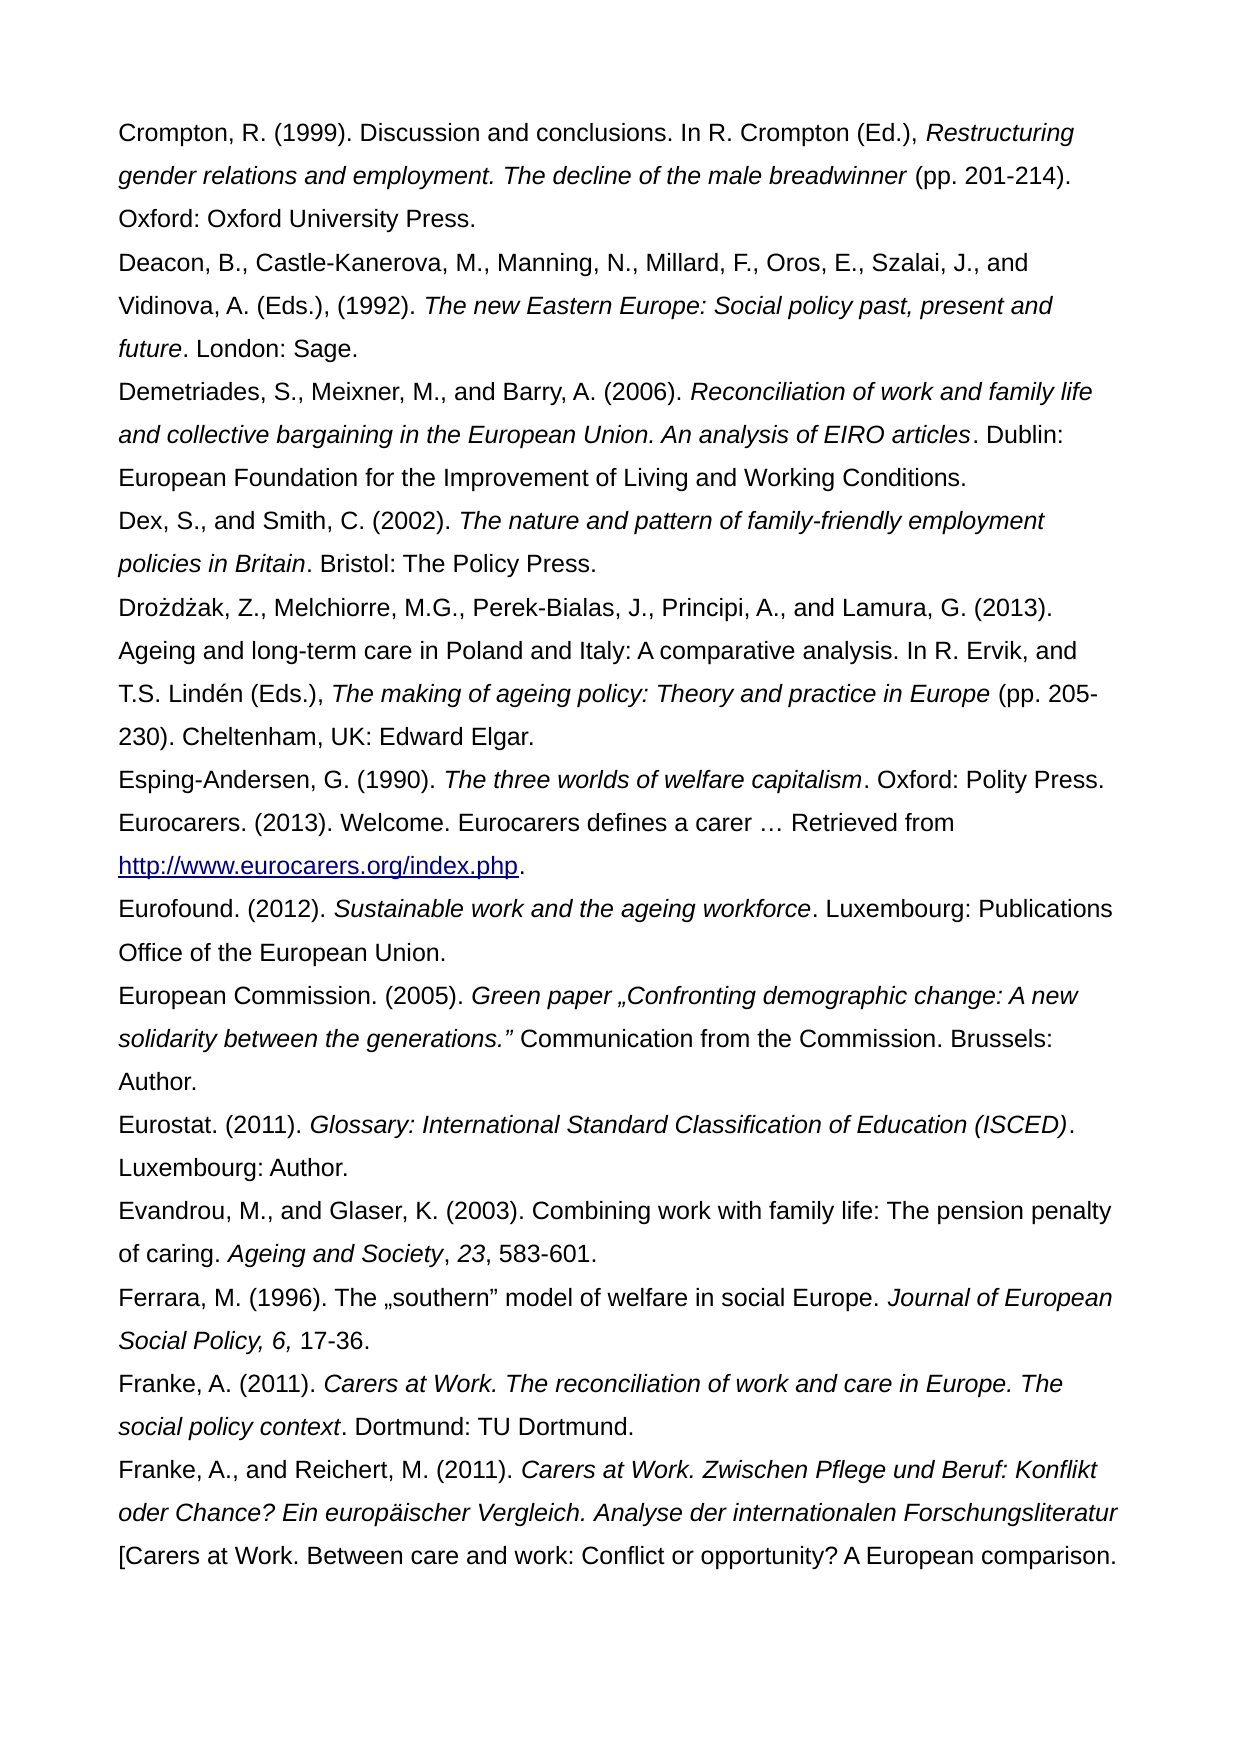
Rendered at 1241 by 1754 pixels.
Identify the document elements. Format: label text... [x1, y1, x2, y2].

text European Commission. (2005). Green paper „Confronting demographic change: A new solidarity between the generations.” Communication from the Commission. Brussels: Author. [118, 981, 1122, 1096]
text Eurocarers. (2013). Welcome. Eurocarers defines a carer … Retrieved from http://www.eurocarers.org/index.php. [118, 808, 1122, 880]
text Demetriades, S., Meixner, M., and Barry, A. (2006). Reconciliation of work and family life and collective bargaining in the European Union. An analysis of EIRO articles. Dublin: European Foundation for the Improvement of Living and Working Conditions. [118, 377, 1122, 492]
text Eurofound. (2012). Sustainable work and the ageing workforce. Luxembourg: Publications Office of the European Union. [118, 894, 1122, 966]
text Evandrou, M., and Glaser, K. (2003). Combining work with family life: The pension penalty of caring. Ageing and Society, 23, 583-601. [118, 1196, 1122, 1268]
text Franke, A., and Reichert, M. (2011). Carers at Work. Zwischen Pflege und Beruf: Konflikt oder Chance? Ein europäischer Vergleich. Analyse der internationalen Forschungsliteratur [Carers at Work. Between care and work: Conflict or opportunity? A European comparison. [118, 1455, 1122, 1570]
text Esping-Andersen, G. (1990). The three worlds of welfare capitalism. Oxford: Polity Press. [118, 765, 1122, 794]
text Franke, A. (2011). Carers at Work. The reconciliation of work and care in Europe. The social policy context. Dortmund: TU Dortmund. [118, 1369, 1122, 1441]
text Deacon, B., Castle-Kanerova, M., Manning, N., Millard, F., Oros, E., Szalai, J., and Vidinova, A. (Eds.), (1992). The new Eastern Europe: Social policy past, present and future. London: Sage. [118, 247, 1122, 362]
text Ferrara, M. (1996). The „southern” model of welfare in social Europe. Journal of European Social Policy, 6, 17-36. [118, 1282, 1122, 1354]
text Drożdżak, Z., Melchiorre, M.G., Perek-Bialas, J., Principi, A., and Lamura, G. (2013). Ageing and long-term care in Poland and Italy: A comparative analysis. In R. Ervik, and T.S. Lindén (Eds.), The making of ageing policy: Theory and practice in Europe (pp. 205-230). Cheltenham, UK: Edward Elgar. [118, 592, 1122, 751]
text Eurostat. (2011). Glossary: International Standard Classification of Education (ISCED). Luxembourg: Author. [118, 1110, 1122, 1182]
text Dex, S., and Smith, C. (2002). The nature and pattern of family-friendly employment policies in Britain. Bristol: The Policy Press. [118, 506, 1122, 578]
text Crompton, R. (1999). Discussion and conclusions. In R. Crompton (Ed.), Restructuring gender relations and employment. The decline of the male breadwinner (pp. 201-214). Oxford: Oxford University Press. [118, 118, 1122, 233]
